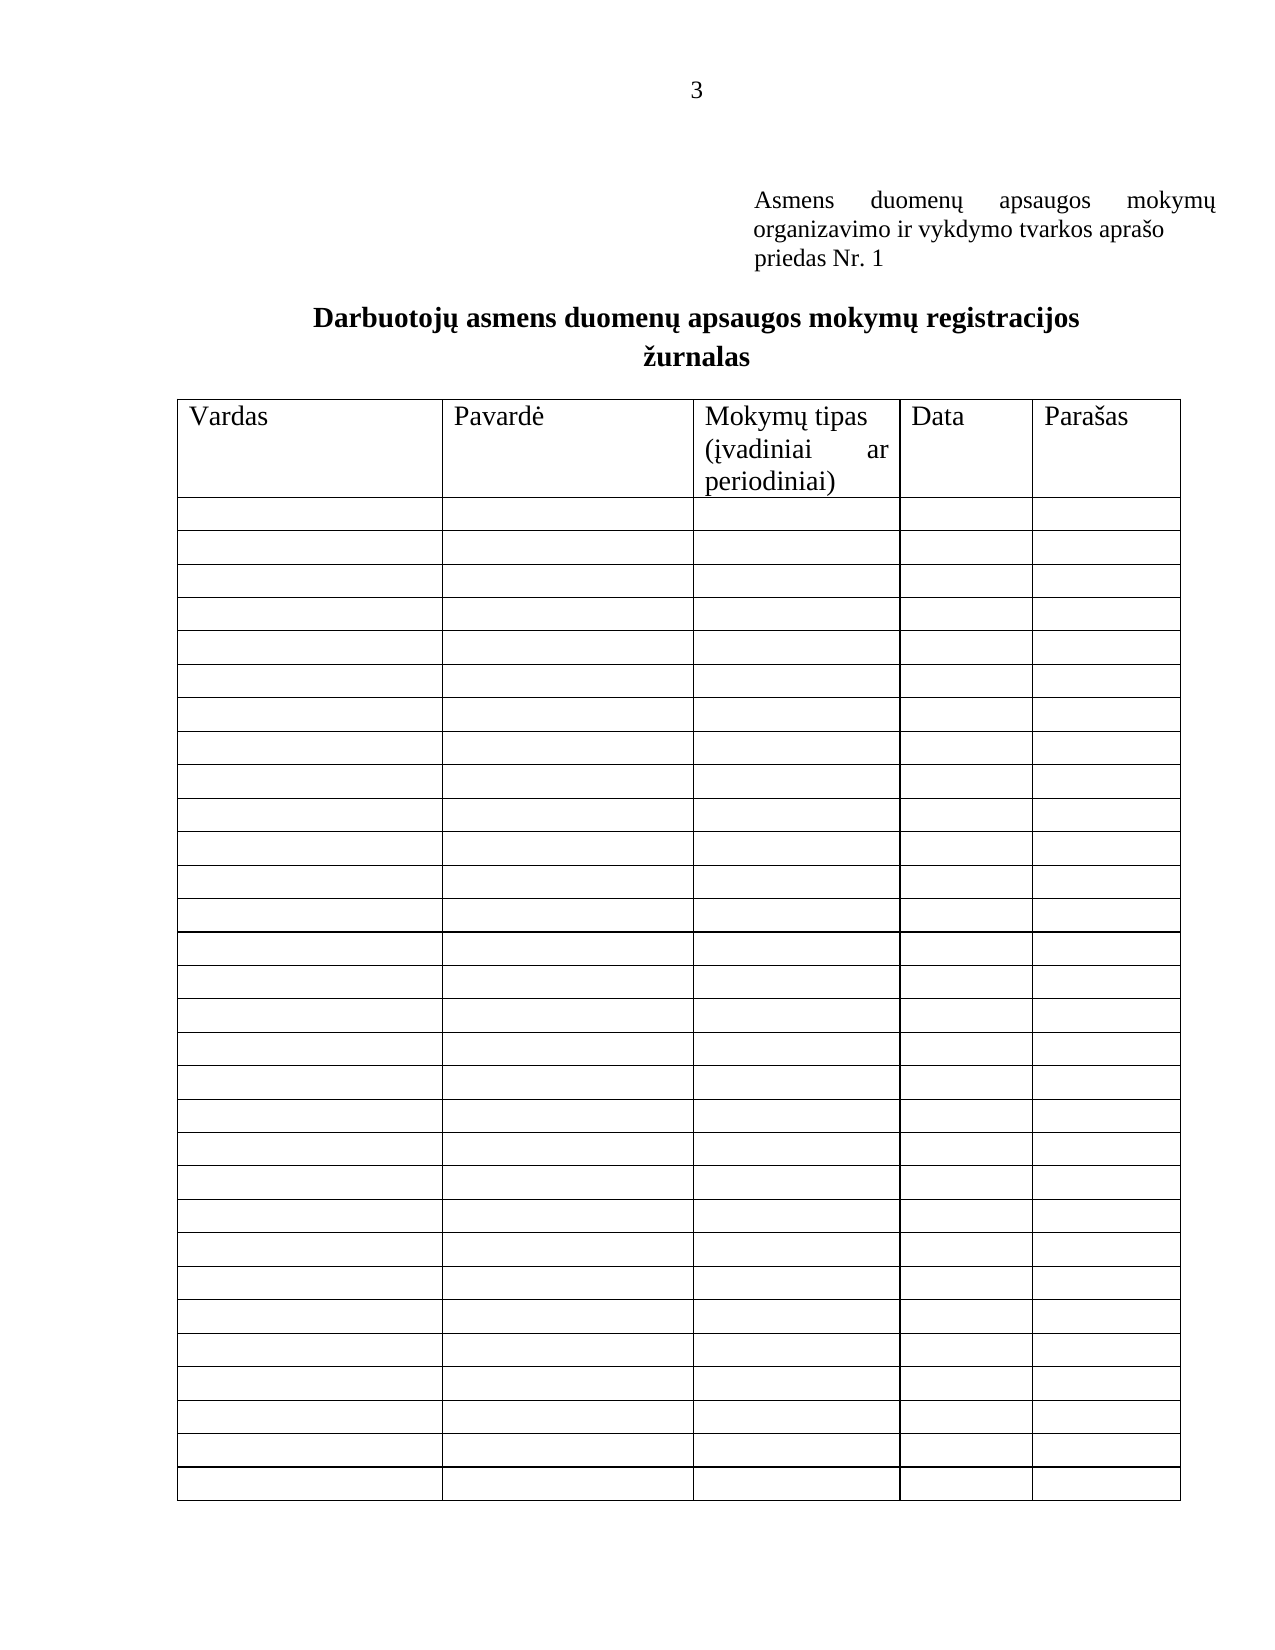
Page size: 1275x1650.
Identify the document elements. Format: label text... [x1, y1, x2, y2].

table_cell [694, 1367, 899, 1399]
table_cell [694, 832, 899, 864]
table_cell [178, 698, 442, 731]
table_cell [694, 966, 899, 998]
table_cell [694, 1468, 899, 1500]
table_cell [901, 765, 1032, 798]
table_cell [694, 1066, 899, 1098]
table_cell [178, 832, 442, 864]
table_cell [901, 1468, 1032, 1500]
table_cell [1033, 1166, 1180, 1199]
table_cell [694, 799, 899, 831]
table_cell [694, 999, 899, 1032]
table_cell [443, 1468, 693, 1500]
table_cell [443, 698, 693, 731]
table_cell [443, 1066, 693, 1098]
table_cell [1033, 665, 1180, 697]
table_cell [1033, 732, 1180, 764]
table_cell [694, 1401, 899, 1433]
table_cell [901, 531, 1032, 563]
table_cell [1033, 498, 1180, 530]
table_cell [1033, 1300, 1180, 1333]
table_cell [178, 1200, 442, 1232]
table_cell [901, 598, 1032, 630]
table_cell [443, 1200, 693, 1232]
table_cell [1033, 1334, 1180, 1366]
table_cell [1033, 799, 1180, 831]
table_cell [1033, 832, 1180, 864]
table_cell [901, 1033, 1032, 1065]
table_cell [1033, 531, 1180, 563]
table_cell [443, 665, 693, 697]
table_cell [1033, 1267, 1180, 1299]
table_cell [901, 1233, 1032, 1266]
table_cell [694, 1166, 899, 1199]
text Asmens duomenų apsaugos mokymų organizavimo ir vykdymo tvarkos aprašo [753, 186, 1216, 243]
table_cell [178, 866, 442, 898]
table_cell [1033, 1367, 1180, 1399]
table_cell [1033, 866, 1180, 898]
table_cell [443, 498, 693, 530]
table_cell [901, 1133, 1032, 1165]
table_cell [1033, 899, 1180, 931]
table_cell [1033, 1033, 1180, 1065]
table_cell [1033, 565, 1180, 597]
table_cell [178, 1334, 442, 1366]
table_cell [178, 1066, 442, 1098]
table_cell [694, 565, 899, 597]
table_cell [694, 1033, 899, 1065]
table_cell [178, 1100, 442, 1132]
table_cell [694, 1267, 899, 1299]
table_cell [1033, 1468, 1180, 1500]
list Darbuotojų asmens duomenų apsaugos mokymų registracijos [177, 301, 1216, 334]
table_cell [901, 631, 1032, 664]
table_cell [1033, 598, 1180, 630]
table_cell [901, 1200, 1032, 1232]
table_cell [443, 1434, 693, 1466]
table_cell [901, 866, 1032, 898]
table_cell [694, 899, 899, 931]
table_cell [694, 765, 899, 798]
table_cell [901, 698, 1032, 731]
table_cell [694, 698, 899, 731]
table_cell [178, 1300, 442, 1333]
table_cell [694, 498, 899, 530]
table_cell [178, 1033, 442, 1065]
table_cell [901, 1300, 1032, 1333]
table_cell [443, 1300, 693, 1333]
table_cell [1033, 1200, 1180, 1232]
table_cell [901, 1100, 1032, 1132]
table_cell [1033, 1401, 1180, 1433]
table_cell [901, 665, 1032, 697]
table_cell [443, 1267, 693, 1299]
table_cell [901, 732, 1032, 764]
table_cell [901, 1267, 1032, 1299]
table_header Parašas [1033, 400, 1180, 497]
table_cell [443, 1033, 693, 1065]
table_header Mokymų tipas (įvadiniai ar periodiniai) [694, 400, 899, 497]
table_cell [901, 565, 1032, 597]
table_cell [694, 631, 899, 664]
table_cell [443, 631, 693, 664]
table_cell [443, 966, 693, 998]
table_cell [178, 1166, 442, 1199]
table_cell [1033, 698, 1180, 731]
table_cell [443, 765, 693, 798]
table_cell [694, 1334, 899, 1366]
table_header Data [901, 400, 1032, 497]
table_header Vardas [178, 400, 442, 497]
table_cell [443, 1334, 693, 1366]
table_cell [901, 1367, 1032, 1399]
table_cell [178, 1133, 442, 1165]
list žurnalas [177, 339, 1216, 373]
table_cell [694, 1200, 899, 1232]
table_cell [901, 999, 1032, 1032]
table_cell [694, 665, 899, 697]
table_cell [694, 1300, 899, 1333]
table_cell [694, 732, 899, 764]
table_cell [1033, 933, 1180, 965]
text priedas Nr. 1 [753, 243, 1216, 272]
table_cell [178, 999, 442, 1032]
table_cell [443, 1100, 693, 1132]
table_cell [443, 1133, 693, 1165]
table_cell [1033, 1100, 1180, 1132]
table_cell [694, 1133, 899, 1165]
table_cell [901, 933, 1032, 965]
table_cell [443, 565, 693, 597]
table_cell [901, 1434, 1032, 1466]
table_cell [694, 1100, 899, 1132]
table_cell [443, 1401, 693, 1433]
table_cell [178, 1434, 442, 1466]
table_cell [178, 1468, 442, 1500]
table_cell [178, 531, 442, 563]
table_cell [443, 531, 693, 563]
table_cell [178, 799, 442, 831]
table_cell [901, 799, 1032, 831]
table_cell [443, 799, 693, 831]
table_cell [443, 732, 693, 764]
table_cell [1033, 1066, 1180, 1098]
table_cell [178, 732, 442, 764]
table_cell [901, 1166, 1032, 1199]
table_cell [901, 966, 1032, 998]
table_cell [178, 631, 442, 664]
table_cell [901, 1066, 1032, 1098]
table_cell [694, 933, 899, 965]
table_cell [443, 866, 693, 898]
table_cell [178, 498, 442, 530]
table_cell [901, 1401, 1032, 1433]
table_cell [178, 765, 442, 798]
table_cell [1033, 631, 1180, 664]
table_cell [1033, 1233, 1180, 1266]
table_cell [901, 1334, 1032, 1366]
table_cell [1033, 966, 1180, 998]
table_cell [1033, 999, 1180, 1032]
table_cell [443, 899, 693, 931]
table_cell [443, 832, 693, 864]
table_cell [1033, 1434, 1180, 1466]
table_cell [443, 1166, 693, 1199]
table_cell [178, 665, 442, 697]
table_cell [443, 933, 693, 965]
table_cell [1033, 1133, 1180, 1165]
table_cell [694, 598, 899, 630]
table_cell [1033, 765, 1180, 798]
table_cell [178, 1367, 442, 1399]
table_cell [178, 598, 442, 630]
table_cell [443, 598, 693, 630]
table_cell [901, 498, 1032, 530]
table_cell [443, 1367, 693, 1399]
table_cell [901, 899, 1032, 931]
table_cell [178, 933, 442, 965]
table_cell [694, 866, 899, 898]
table_cell [694, 1233, 899, 1266]
table_cell [178, 1401, 442, 1433]
table_cell [178, 1267, 442, 1299]
table_cell [178, 966, 442, 998]
table_cell [178, 565, 442, 597]
table_cell [443, 999, 693, 1032]
table_cell [694, 531, 899, 563]
table_cell [901, 832, 1032, 864]
table_cell [443, 1233, 693, 1266]
table_header Pavardė [443, 400, 693, 497]
table_cell [178, 1233, 442, 1266]
table_cell [694, 1434, 899, 1466]
table_cell [178, 899, 442, 931]
